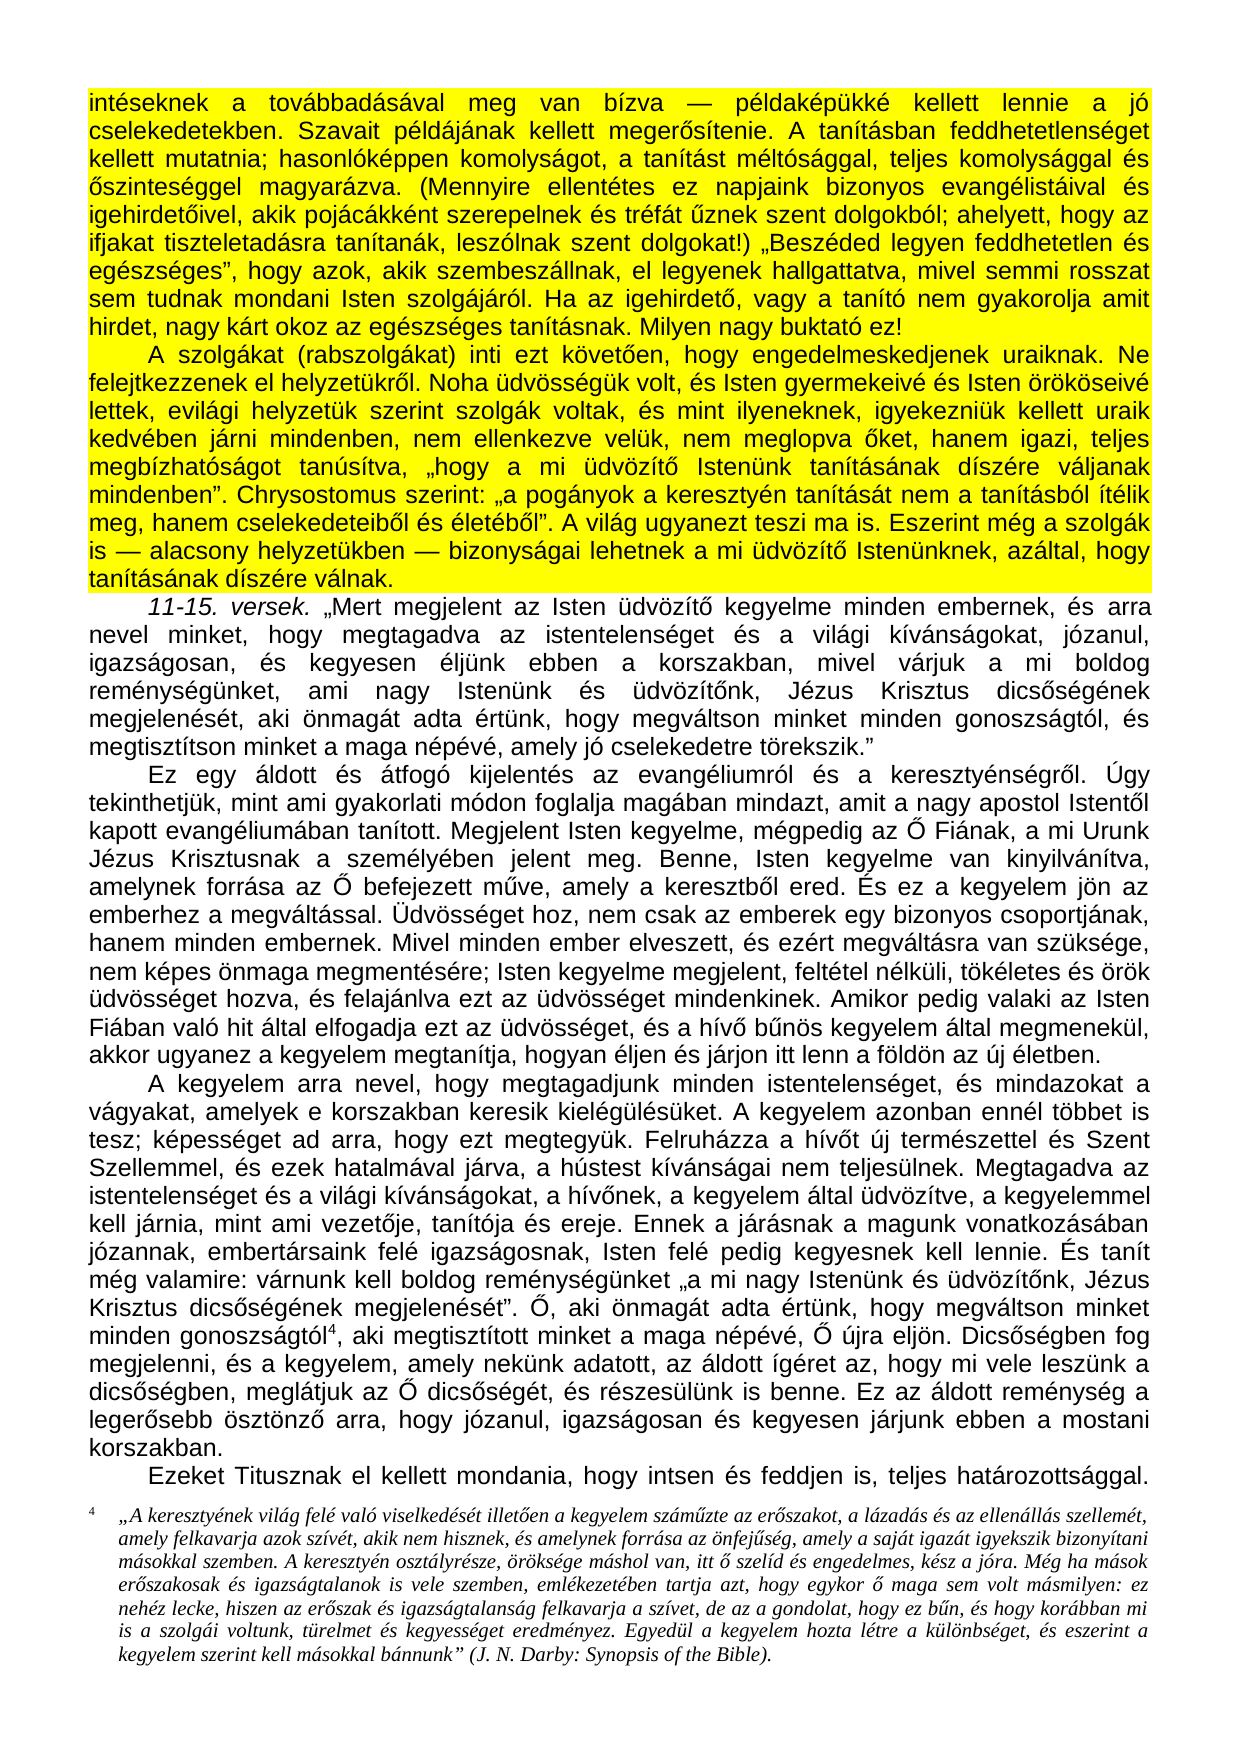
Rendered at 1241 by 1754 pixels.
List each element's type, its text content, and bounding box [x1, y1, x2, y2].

text „A keresztyének világ felé való viselkedését illetően a kegyelem száműzte az erőszakot, a lázadás és az ellenállás szellemét, amely felkavarja azok szívét, akik nem hisznek, és amelynek forrása az önfejűség, amely a saját igazát igyekszik bizonyítani másokkal szemben. A keresztyén osztályrésze, öröksége máshol van, itt ő szelíd és engedelmes, kész a jóra. Még ha mások erőszakosak és igazságtalanok is vele szemben, emlékezetében tartja azt, hogy egykor ő maga sem volt másmilyen: ez nehéz lecke, hiszen az erőszak és igazságtalanság felkavarja a szívet, de az a gondolat, hogy ez bűn, és hogy korábban mi is a szolgái voltunk, türelmet és kegyességet eredményez. Egyedül a kegyelem hozta létre a különbséget, és eszerint a kegyelem szerint kell másokkal bánnunk” (J. N. Darby: Synopsis of the Bible). [88, 1504, 1152, 1665]
text Ez egy áldott és átfogó kijelentés az evangéliumról és a keresztyénségről. Úgy tekinthetjük, mint ami gyakorlati módon foglalja magában mindazt, amit a nagy apostol Istentől kapott evangéliumában tanított. Megjelent Isten kegyelme, mégpedig az Ő Fiának, a mi Urunk Jézus Krisztusnak a személyében jelent meg. Benne, Isten kegyelme van kinyilvánítva, amelynek forrása az Ő befejezett műve, amely a keresztből ered. És ez a kegyelem jön az emberhez a megváltással. Üdvösséget hoz, nem csak az emberek egy bizonyos csoportjának, hanem minden embernek. Mivel minden ember elveszett, és ezért megváltásra van szüksége, nem képes önmaga megmentésére; Isten kegyelme megjelent, feltétel nélküli, tökéletes és örök üdvösséget hozva, és felajánlva ezt az üdvösséget mindenkinek. Amikor pedig valaki az Isten Fiában való hit által elfogadja ezt az üdvösséget, és a hívő bűnös kegyelem által megmenekül, akkor ugyanez a kegyelem megtanítja, hogyan éljen és járjon itt lenn a földön az új életben. [88, 761, 1152, 1069]
text intéseknek a továbbadásával meg van bízva — példaképükké kellett lennie a jó cselekedetekben. Szavait példájának kellett megerősítenie. A tanításban feddhetetlenséget kellett mutatnia; hasonlóképpen komolyságot, a tanítást méltósággal, teljes komolysággal és őszinteséggel magyarázva. (Mennyire ellentétes ez napjaink bizonyos evangélistáival és igehirdetőivel, akik pojácákként szerepelnek és tréfát űznek szent dolgokból; ahelyett, hogy az ifjakat tiszteletadásra tanítanák, leszólnak szent dolgokat!) „Beszéded legyen feddhetetlen és egészséges”, hogy azok, akik szembeszállnak, el legyenek hallgattatva, mivel semmi rosszat sem tudnak mondani Isten szolgájáról. Ha az igehirdető, vagy a tanító nem gyakorolja amit hirdet, nagy kárt okoz az egészséges tanításnak. Milyen nagy buktató ez! [88, 88, 1152, 341]
text Ezeket Titusznak el kellett mondania, hogy intsen és feddjen is, teljes határozottsággal. [88, 1462, 1152, 1489]
text 11-15. versek. „Mert megjelent az Isten üdvözítő kegyelme minden embernek, és arra nevel minket, hogy megtagadva az istentelenséget és a világi kívánságokat, józanul, igazságosan, és kegyesen éljünk ebben a korszakban, mivel várjuk a mi boldog reménységünket, ami nagy Istenünk és üdvözítőnk, Jézus Krisztus dicsőségének megjelenését, aki önmagát adta értünk, hogy megváltson minket minden gonoszságtól, és megtisztítson minket a maga népévé, amely jó cselekedetre törekszik.” [88, 593, 1152, 761]
text A kegyelem arra nevel, hogy megtagadjunk minden istentelenséget, és mindazokat a vágyakat, amelyek e korszakban keresik kielégülésüket. A kegyelem azonban ennél többet is tesz; képességet ad arra, hogy ezt megtegyük. Felruházza a hívőt új természettel és Szent Szellemmel, és ezek hatalmával járva, a hústest kívánságai nem teljesülnek. Megtagadva az istentelenséget és a világi kívánságokat, a hívőnek, a kegyelem által üdvözítve, a kegyelemmel kell járnia, mint ami vezetője, tanítója és ereje. Ennek a járásnak a magunk vonatkozásában józannak, embertársaink felé igazságosnak, Isten felé pedig kegyesnek kell lennie. És tanít még valamire: várnunk kell boldog reménységünket „a mi nagy Istenünk és üdvözítőnk, Jézus Krisztus dicsőségének megjelenését”. Ő, aki önmagát adta értünk, hogy megváltson minket minden gonoszságtól, aki megtisztított minket a maga népévé, Ő újra eljön. Dicsőségben fog megjelenni, és a kegyelem, amely nekünk adatott, az áldott ígéret az, hogy mi vele leszünk a dicsőségben, meglátjuk az Ő dicsőségét, és részesülünk is benne. Ez az áldott reménység a legerősebb ösztönző arra, hogy józanul, igazságosan és kegyesen járjunk ebben a mostani korszakban. [88, 1069, 1152, 1462]
text A szolgákat (rabszolgákat) inti ezt követően, hogy engedelmeskedjenek uraiknak. Ne felejtkezzenek el helyzetükről. Noha üdvösségük volt, és Isten gyermekeivé és Isten örököseivé lettek, evilági helyzetük szerint szolgák voltak, és mint ilyeneknek, igyekezniük kellett uraik kedvében járni mindenben, nem ellenkezve velük, nem meglopva őket, hanem igazi, teljes megbízhatóságot tanúsítva, „hogy a mi üdvözítő Istenünk tanításának díszére váljanak mindenben”. Chrysostomus szerint: „a pogányok a keresztyén tanítását nem a tanításból ítélik meg, hanem cselekedeteiből és életéből”. A világ ugyanezt teszi ma is. Eszerint még a szolgák is — alacsony helyzetükben — bizonyságai lehetnek a mi üdvözítő Istenünknek, azáltal, hogy tanításának díszére válnak. [88, 341, 1152, 593]
